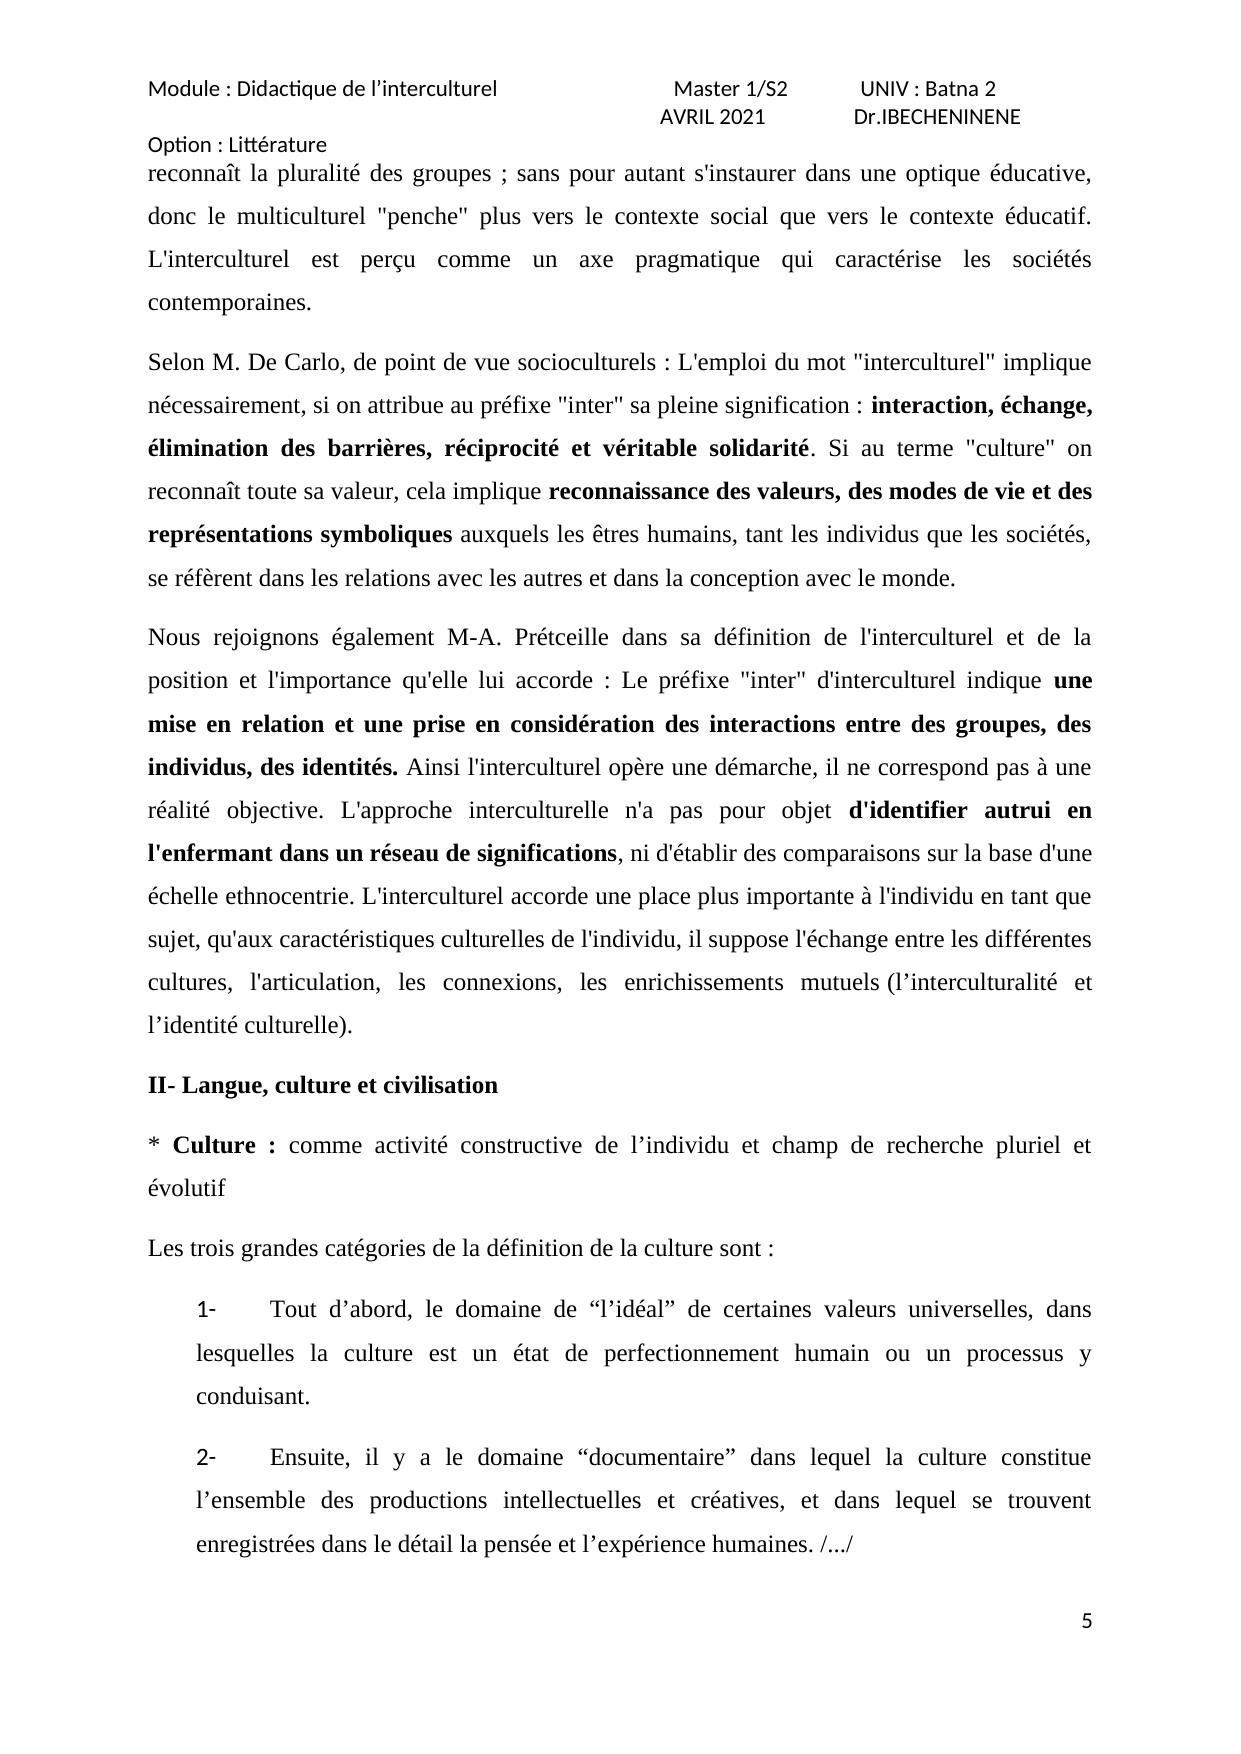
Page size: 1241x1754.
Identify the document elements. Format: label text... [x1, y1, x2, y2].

text Selon M. De Carlo, de point de vue socioculturels : L'emploi du mot "interculturel" implique nécessairement, si on attribue au préfixe "inter" sa pleine signification : interaction, échange, élimination des barrières, réciprocité et véritable solidarité. Si au terme "culture" on reconnaît toute sa valeur, cela implique reconnaissance des valeurs, des modes de vie et des représentations symboliques auxquels les êtres humains, tant les individus que les sociétés, se réfèrent dans les relations avec les autres et dans la conception avec le monde. [148, 347, 1093, 591]
text II- Langue, culture et civilisation [148, 1070, 1093, 1099]
list Tout d’abord, le domaine de “l’idéal” de certaines valeurs universelles, dans lesquelles la culture est un état de perfectionnement humain ou un processus y conduisant. [196, 1293, 1093, 1409]
list Ensuite, il y a le domaine “documentaire” dans lequel la culture constitue l’ensemble des productions intellectuelles et créatives, et dans lequel se trouvent enregistrées dans le détail la pensée et l’expérience humaines. /.../ [196, 1441, 1093, 1557]
text Nous rejoignons également M-A. Prétceille dans sa définition de l'interculturel et de la position et l'importance qu'elle lui accorde : Le préfixe "inter" d'interculturel indique une mise en relation et une prise en considération des interactions entre des groupes, des individus, des identités. Ainsi l'interculturel opère une démarche, il ne correspond pas à une réalité objective. L'approche interculturelle n'a pas pour objet d'identifier autrui en l'enfermant dans un réseau de significations, ni d'établir des comparaisons sur la base d'une échelle ethnocentrie. L'interculturel accorde une place plus importante à l'individu en tant que sujet, qu'aux caractéristiques culturelles de l'individu, il suppose l'échange entre les différentes cultures, l'articulation, les connexions, les enrichissements mutuels (l’interculturalité et l’identité culturelle). [148, 622, 1093, 1039]
text reconnaît la pluralité des groupes ; sans pour autant s'instaurer dans une optique éducative, donc le multiculturel "penche" plus vers le contexte social que vers le contexte éducatif. L'interculturel est perçu comme un axe pragmatique qui caractérise les sociétés contemporaines. [148, 158, 1093, 316]
text Les trois grandes catégories de la définition de la culture sont : [148, 1233, 1093, 1262]
text * Culture : comme activité constructive de l’individu et champ de recherche pluriel et évolutif [148, 1130, 1093, 1202]
